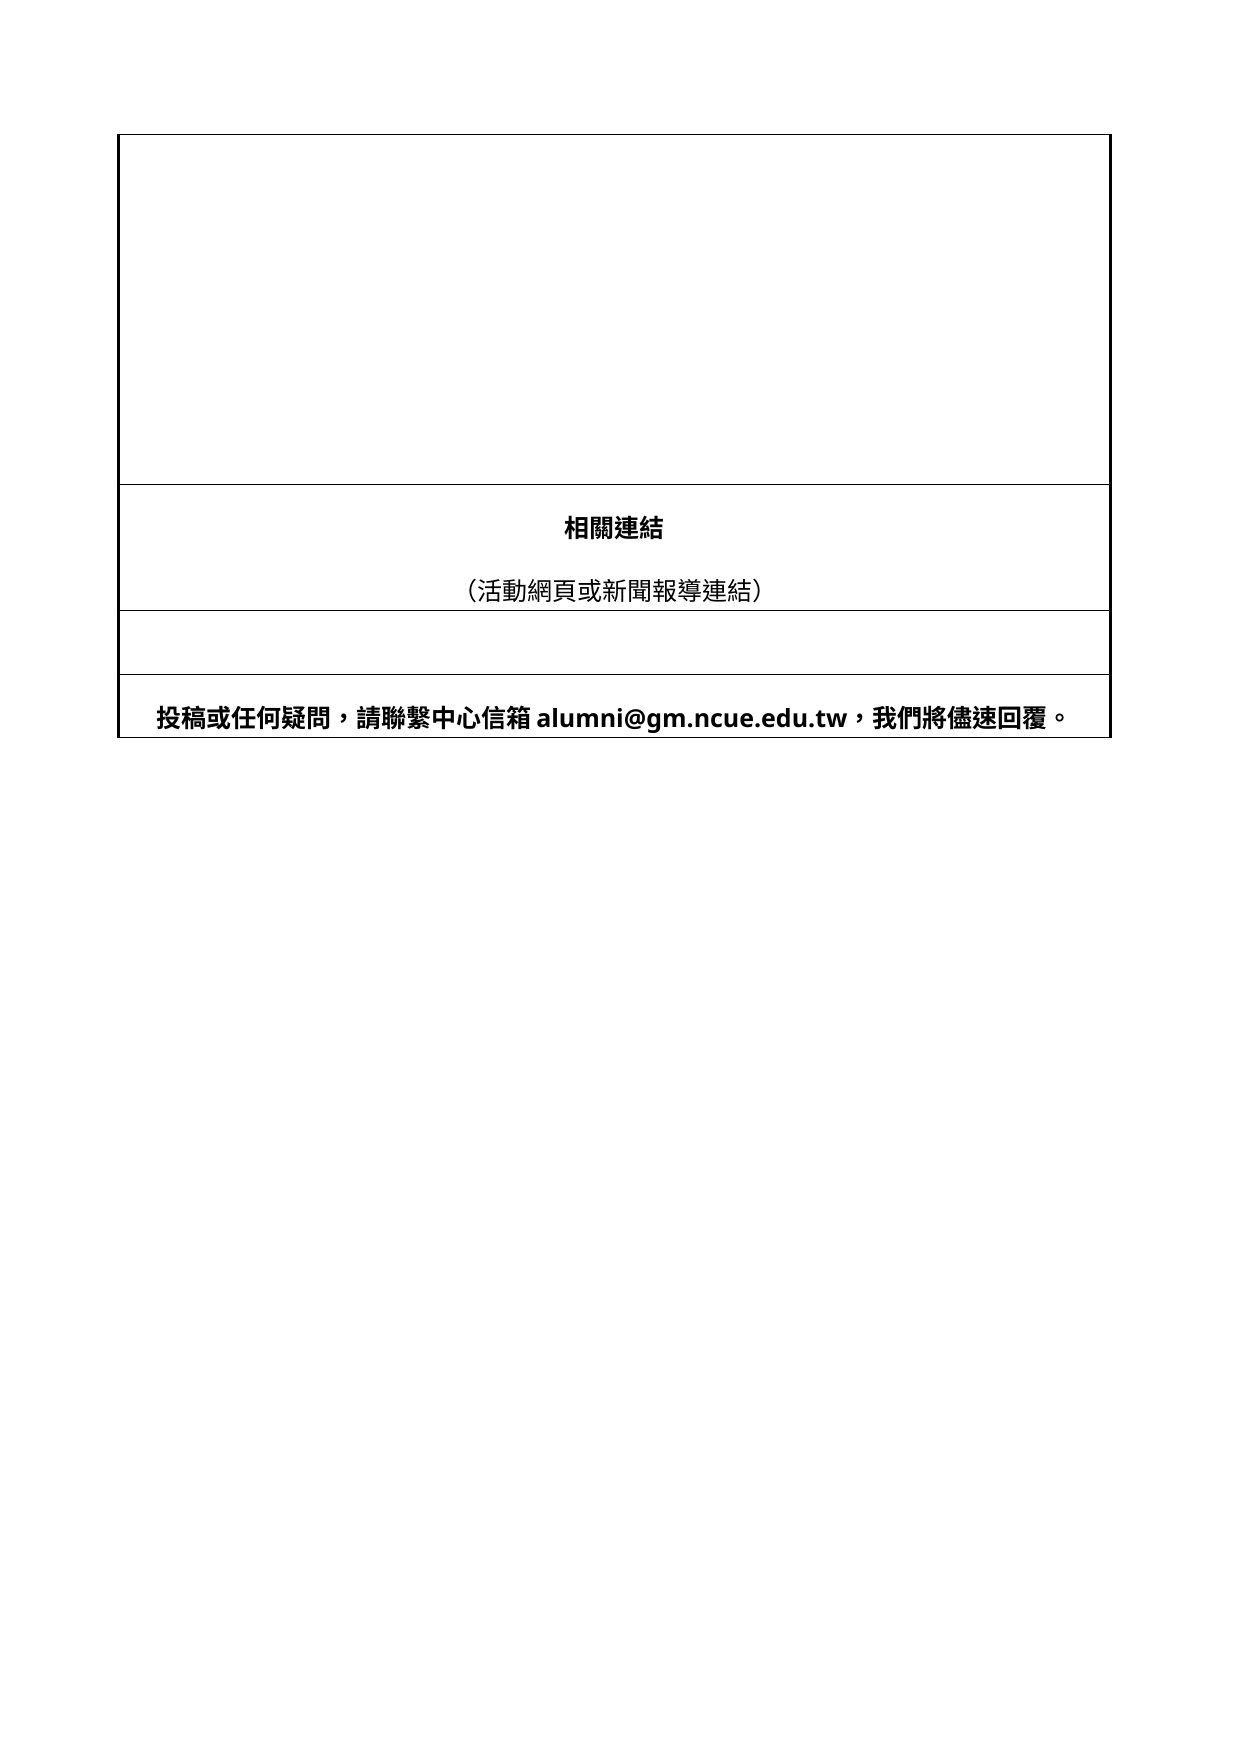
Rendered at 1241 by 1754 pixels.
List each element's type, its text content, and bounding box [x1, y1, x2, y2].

table_cell [120, 611, 1109, 674]
table_cell [120, 135, 1109, 484]
table_cell 投稿或任何疑問，請聯繫中心信箱alumni@gm.ncue.edu.tw，我們將儘速回覆。 [120, 675, 1109, 737]
table_cell 相關連結 （活動網頁或新聞報導連結） [120, 485, 1109, 610]
